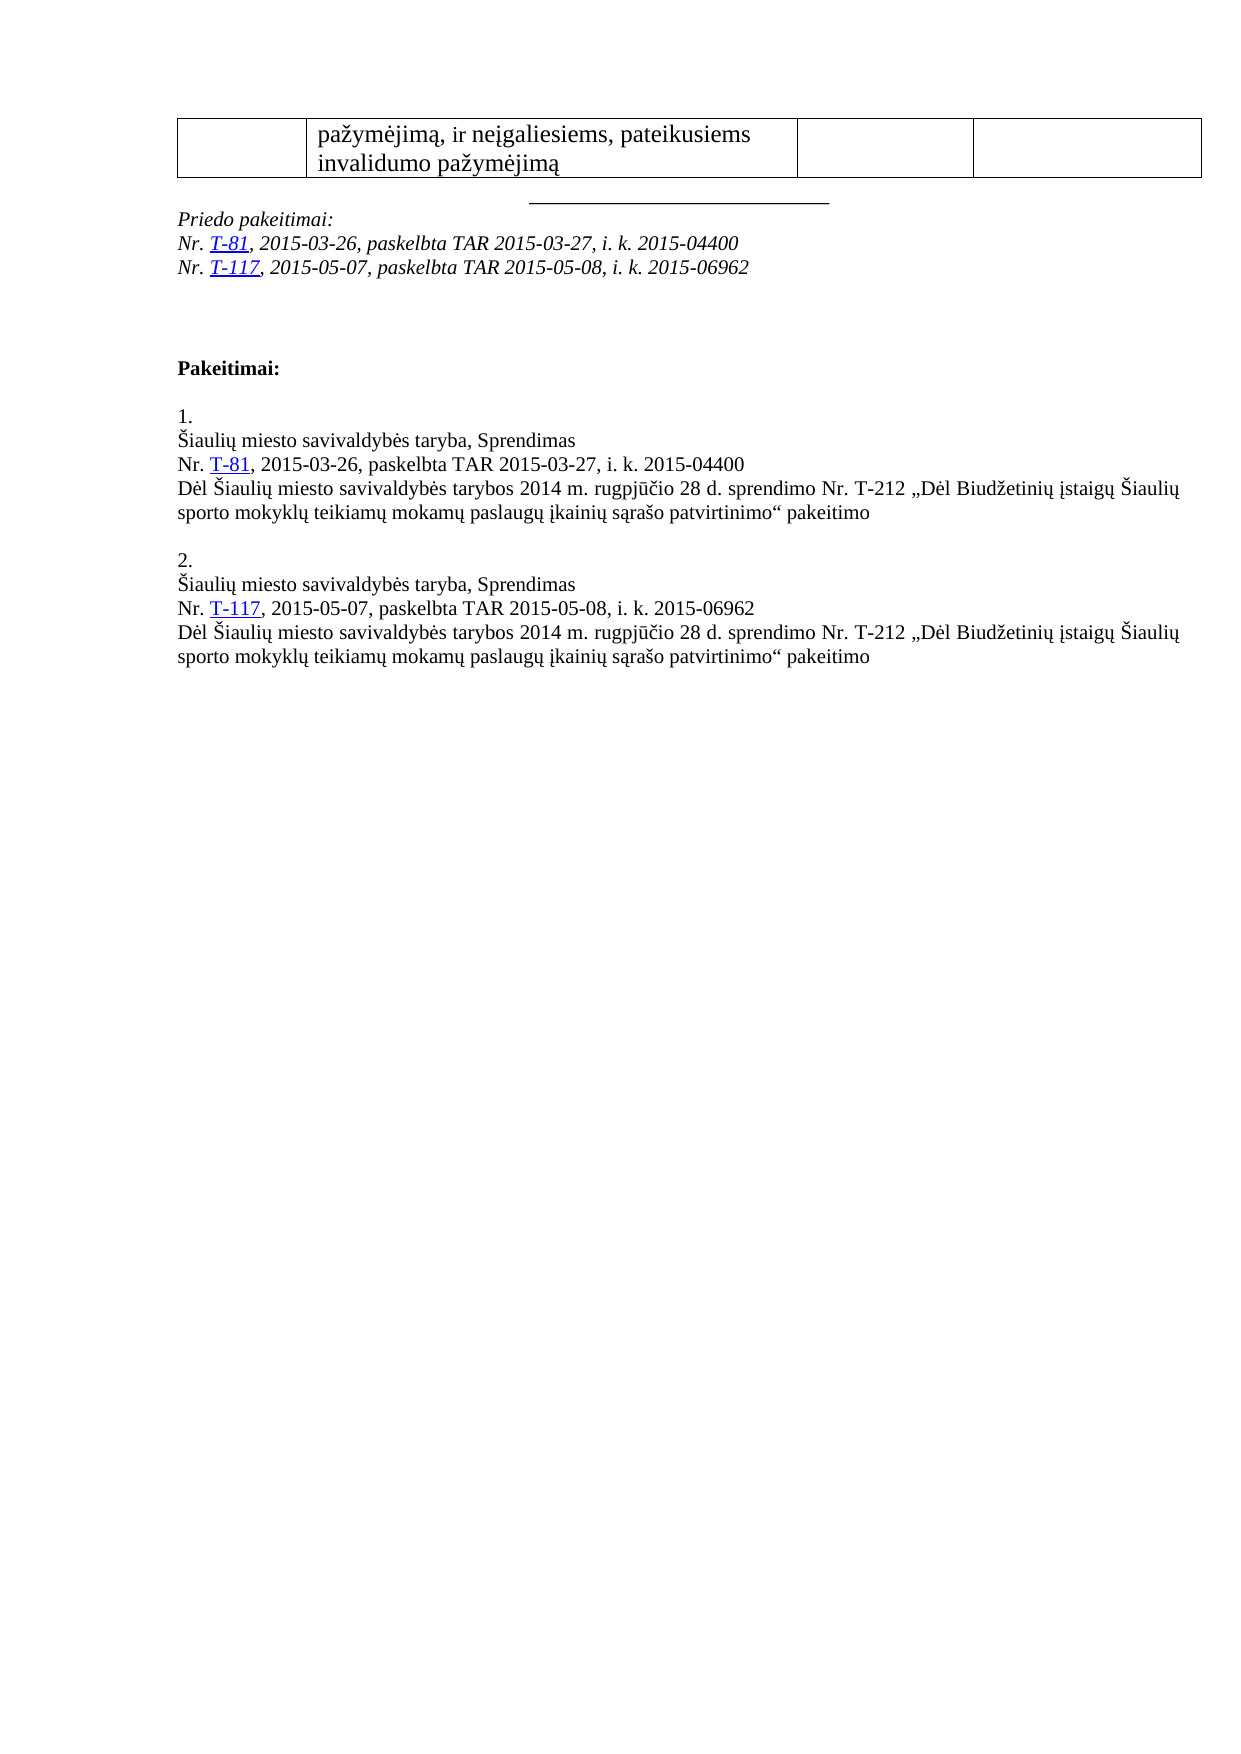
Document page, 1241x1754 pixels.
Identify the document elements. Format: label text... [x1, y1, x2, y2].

text Dėl Šiaulių miesto savivaldybės tarybos 2014 m. rugpjūčio 28 d. sprendimo Nr. T-212 „Dėl Biudžetinių įstaigų Šiaulių sporto mokyklų teikiamų mokamų paslaugų įkainių sąrašo patvirtinimo“ pakeitimo [177, 476, 1181, 524]
text ________________________ [177, 178, 1181, 206]
table_cell [798, 119, 973, 177]
text Nr. T-117, 2015-05-07, paskelbta TAR 2015-05-08, i. k. 2015-06962 [177, 254, 1181, 279]
text Šiaulių miesto savivaldybės taryba, Sprendimas [177, 428, 1181, 452]
text 1. [177, 404, 1181, 428]
text Pakeitimai: [177, 356, 1181, 379]
text Šiaulių miesto savivaldybės taryba, Sprendimas [177, 572, 1181, 596]
text 2. [177, 548, 1181, 572]
text Dėl Šiaulių miesto savivaldybės tarybos 2014 m. rugpjūčio 28 d. sprendimo Nr. T-212 „Dėl Biudžetinių įstaigų Šiaulių sporto mokyklų teikiamų mokamų paslaugų įkainių sąrašo patvirtinimo“ pakeitimo [177, 620, 1181, 668]
text Nr. T-81, 2015-03-26, paskelbta TAR 2015-03-27, i. k. 2015-04400 [177, 452, 1181, 476]
text Nr. T-81, 2015-03-26, paskelbta TAR 2015-03-27, i. k. 2015-04400 [177, 231, 1181, 254]
table_cell pažymėjimą, ir neįgaliesiems, pateikusiems invalidumo pažymėjimą [307, 119, 797, 177]
text Nr. T-117, 2015-05-07, paskelbta TAR 2015-05-08, i. k. 2015-06962 [177, 596, 1181, 620]
table_cell [178, 119, 306, 177]
text Priedo pakeitimai: [177, 206, 1181, 231]
table_cell [974, 119, 1201, 177]
